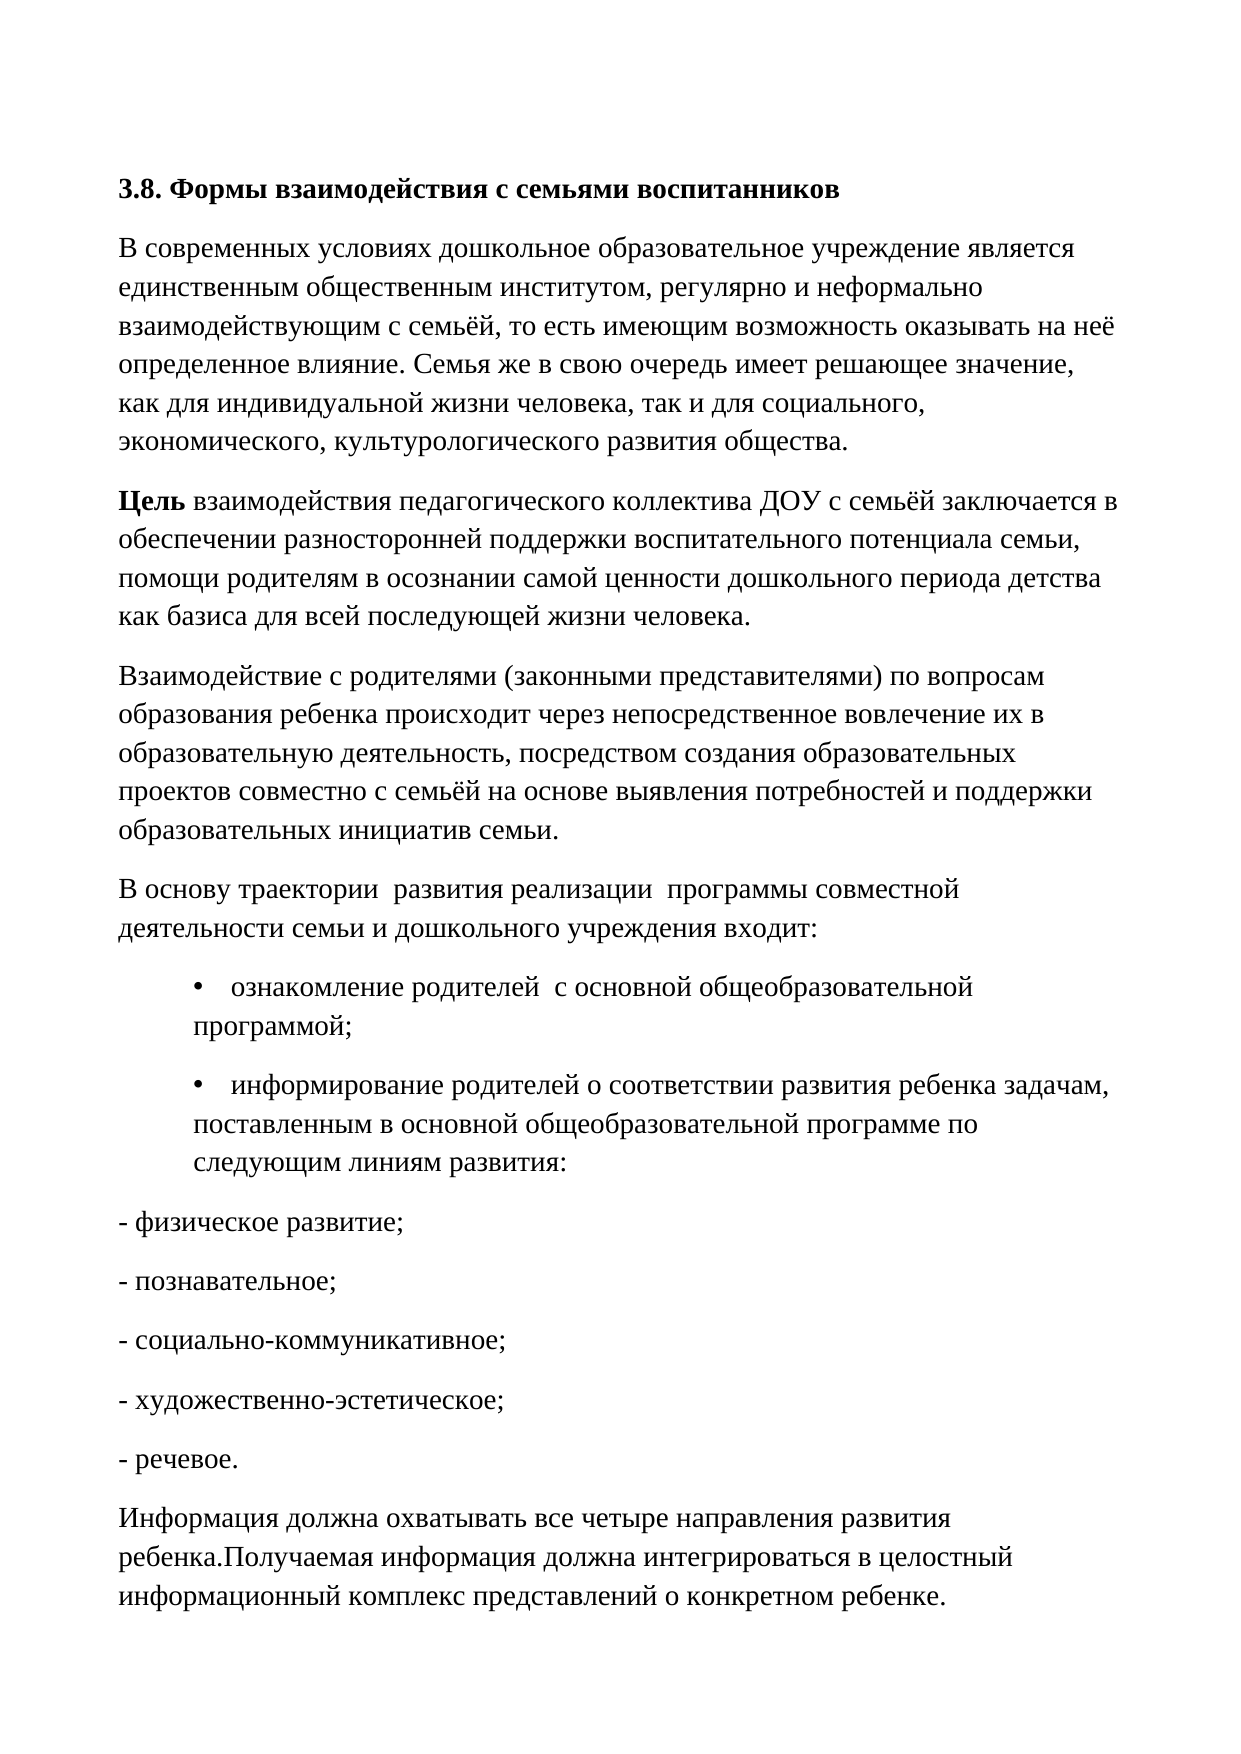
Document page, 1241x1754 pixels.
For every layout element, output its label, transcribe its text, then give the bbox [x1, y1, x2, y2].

text Цель взаимодействия педагогического коллектива ДОУ с семьёй заключается в обеспечении разносторонней поддержки воспитательного потенциала семьи, помощи родителям в осознании самой ценности дошкольного периода детства как базиса для всей последующей жизни человека. [118, 483, 1122, 632]
text - познавательное; [118, 1263, 1122, 1297]
text В основу траектории развития реализации программы совместной деятельности семьи и дошкольного учреждения входит: [118, 871, 1122, 943]
list информирование родителей о соответствии развития ребенка задачам, поставленным в основной общеобразовательной программе по следующим линиям развития: [156, 1067, 1122, 1178]
text Взаимодействие с родителями (законными представителями) по вопросам образования ребенка происходит через непосредственное вовлечение их в образовательную деятельность, посредством создания образовательных проектов совместно с семьёй на основе выявления потребностей и поддержки образовательных инициатив семьи. [118, 658, 1122, 845]
text Информация должна охватывать все четыре направления развития ребенка.Получаемая информация должна интегрироваться в целостный информационный комплекс представлений о конкретном ребенке. [118, 1501, 1122, 1611]
text - социально-коммуникативное; [118, 1322, 1122, 1356]
text - художественно-эстетическое; [118, 1382, 1122, 1415]
list ознакомление родителей с основной общеобразовательной программой; [156, 969, 1122, 1041]
text - речевое. [118, 1441, 1122, 1475]
text - физическое развитие; [118, 1204, 1122, 1237]
text В современных условиях дошкольное образовательное учреждение является единственным общественным институтом, регулярно и неформально взаимодействующим с семьёй, то есть имеющим возможность оказывать на неё определенное влияние. Семья же в свою очередь имеет решающее значение, как для индивидуальной жизни человека, так и для социального, экономического, культурологического развития общества. [118, 231, 1122, 457]
text 3.8. Формы взаимодействия с семьями воспитанников [118, 171, 1122, 205]
